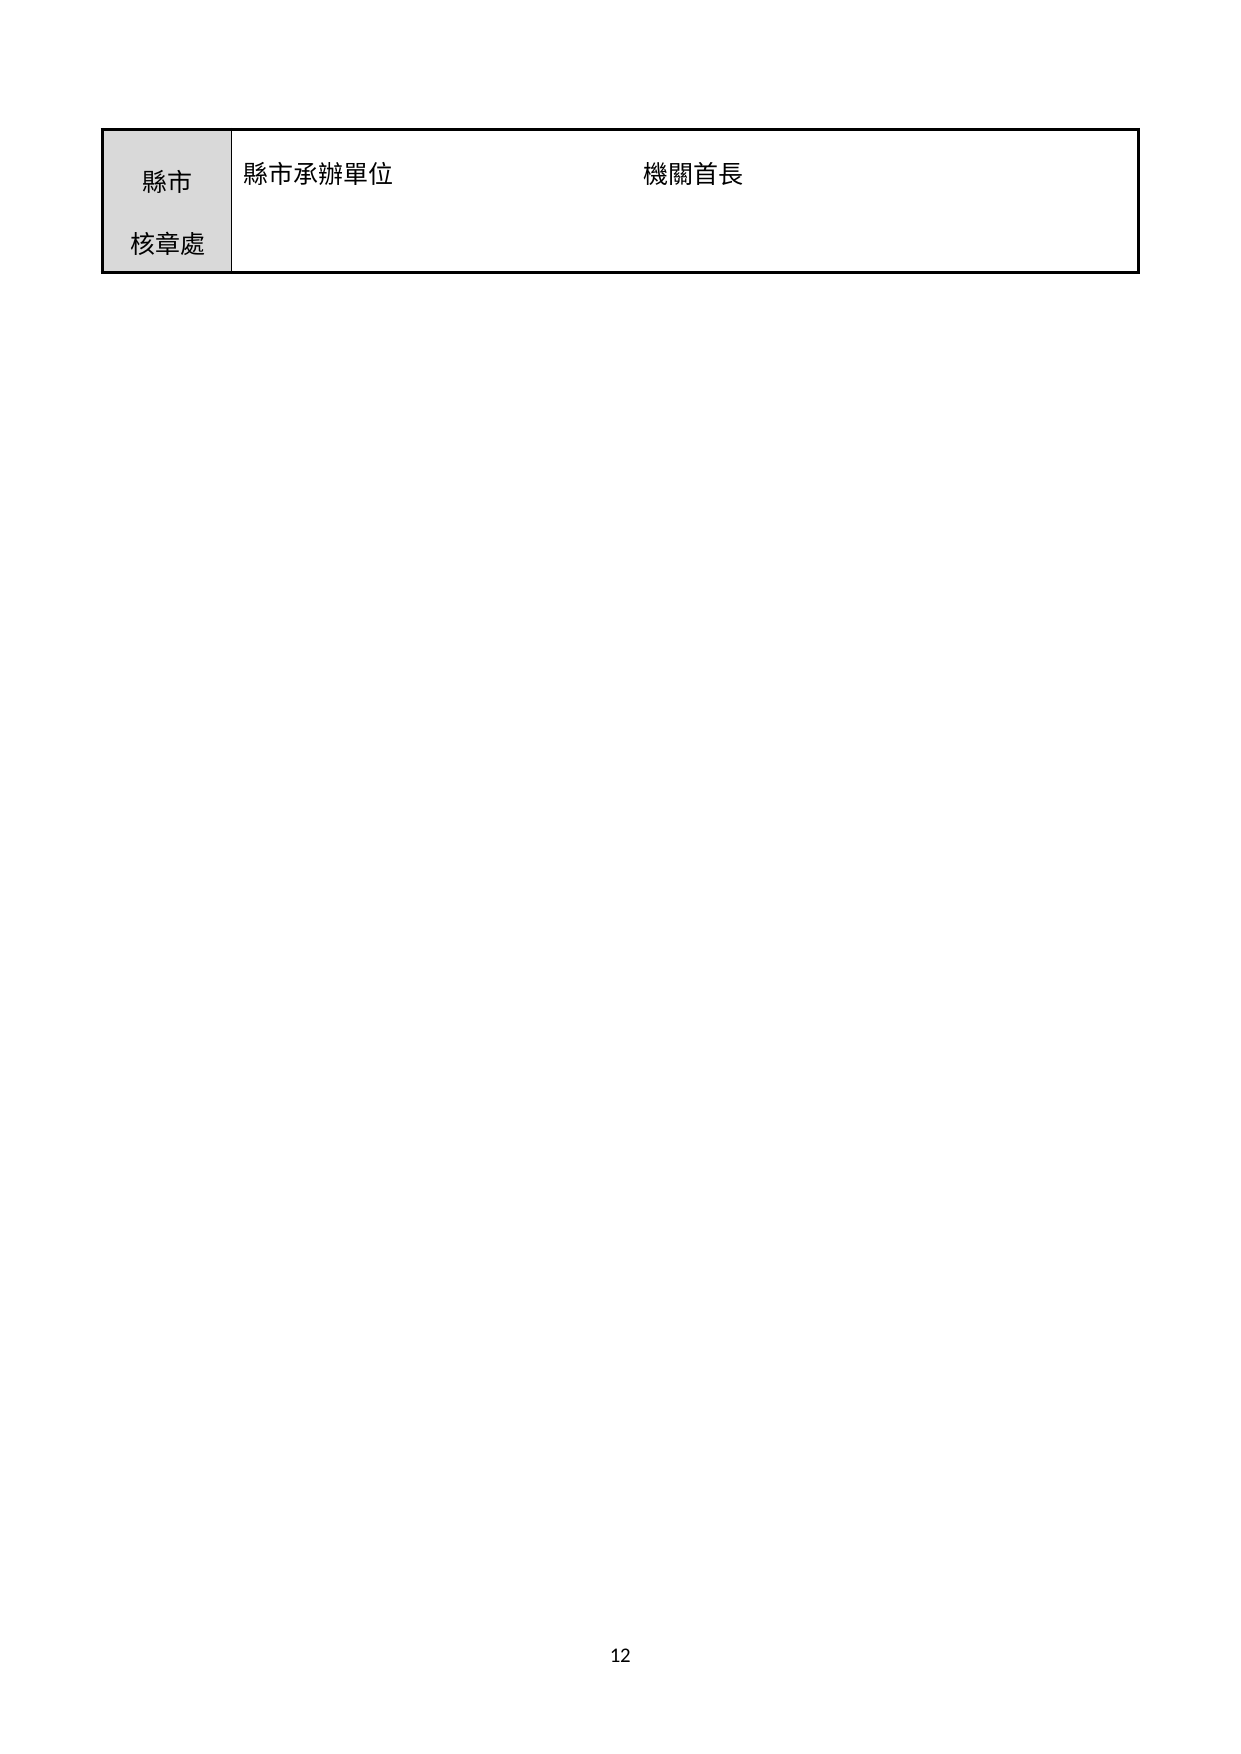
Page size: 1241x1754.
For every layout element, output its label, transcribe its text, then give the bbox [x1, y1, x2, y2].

table_cell 縣市承辦單位 機關首長 [232, 131, 1137, 271]
table_cell 縣市 核章處 [104, 131, 231, 271]
